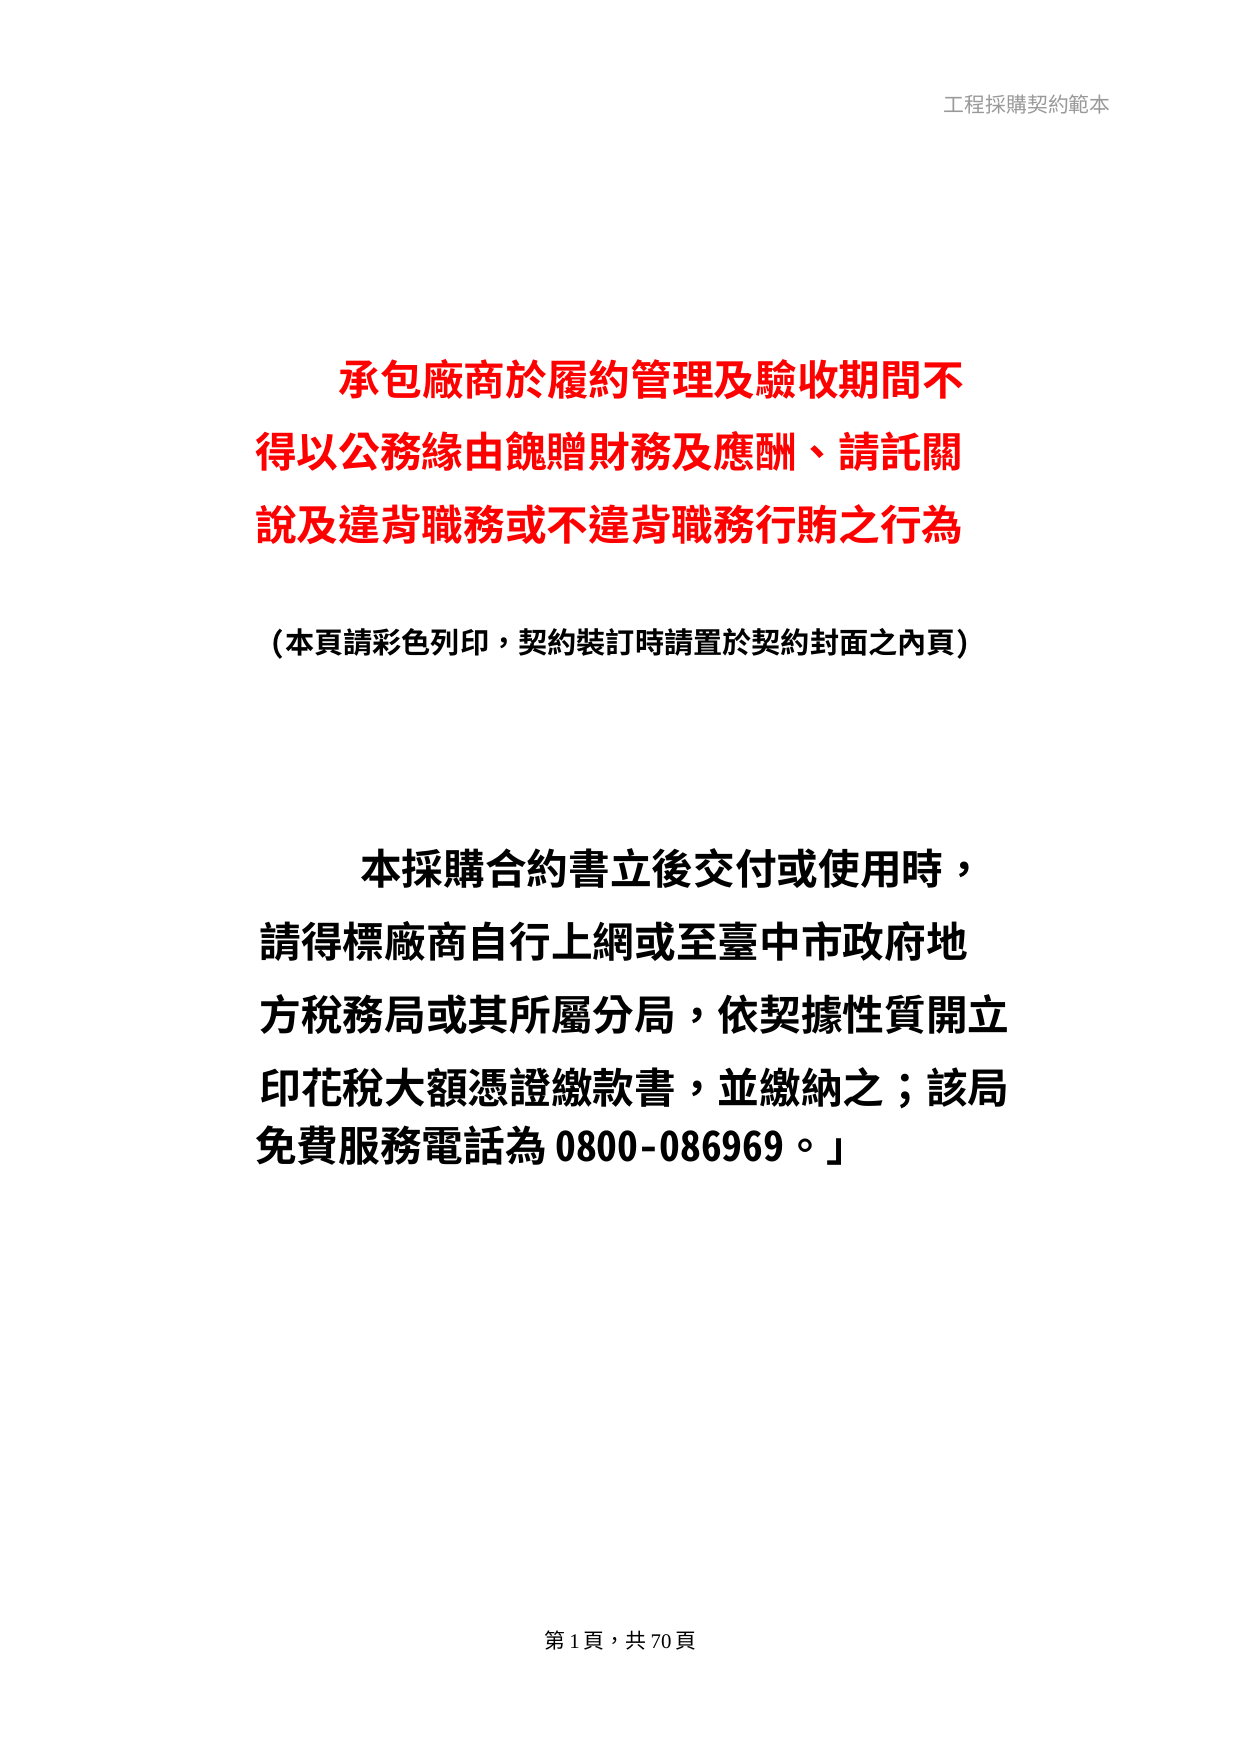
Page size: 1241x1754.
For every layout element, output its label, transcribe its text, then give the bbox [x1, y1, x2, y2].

text (本頁請彩色列印，契約裝訂時請置於契約封面之內頁) [130, 620, 1110, 661]
text 承包廠商於履約管理及驗收期間不 [130, 347, 1110, 407]
text 本採購合約書立後交付或使用時， [130, 836, 1110, 897]
text 得以公務緣由餽贈財務及應酬、請託關 [130, 419, 1110, 480]
text 印花稅大額憑證繳款書，並繳納之；該局 [155, 1055, 1110, 1115]
text 說及違背職務或不違背職務行賄之行為 [130, 492, 1110, 552]
text 方稅務局或其所屬分局，依契據性質開立 [155, 982, 1110, 1042]
text 請得標廠商自行上網或至臺中市政府地 [155, 909, 1110, 969]
text 免費服務電話為0800-086969。」 [130, 1128, 1110, 1169]
